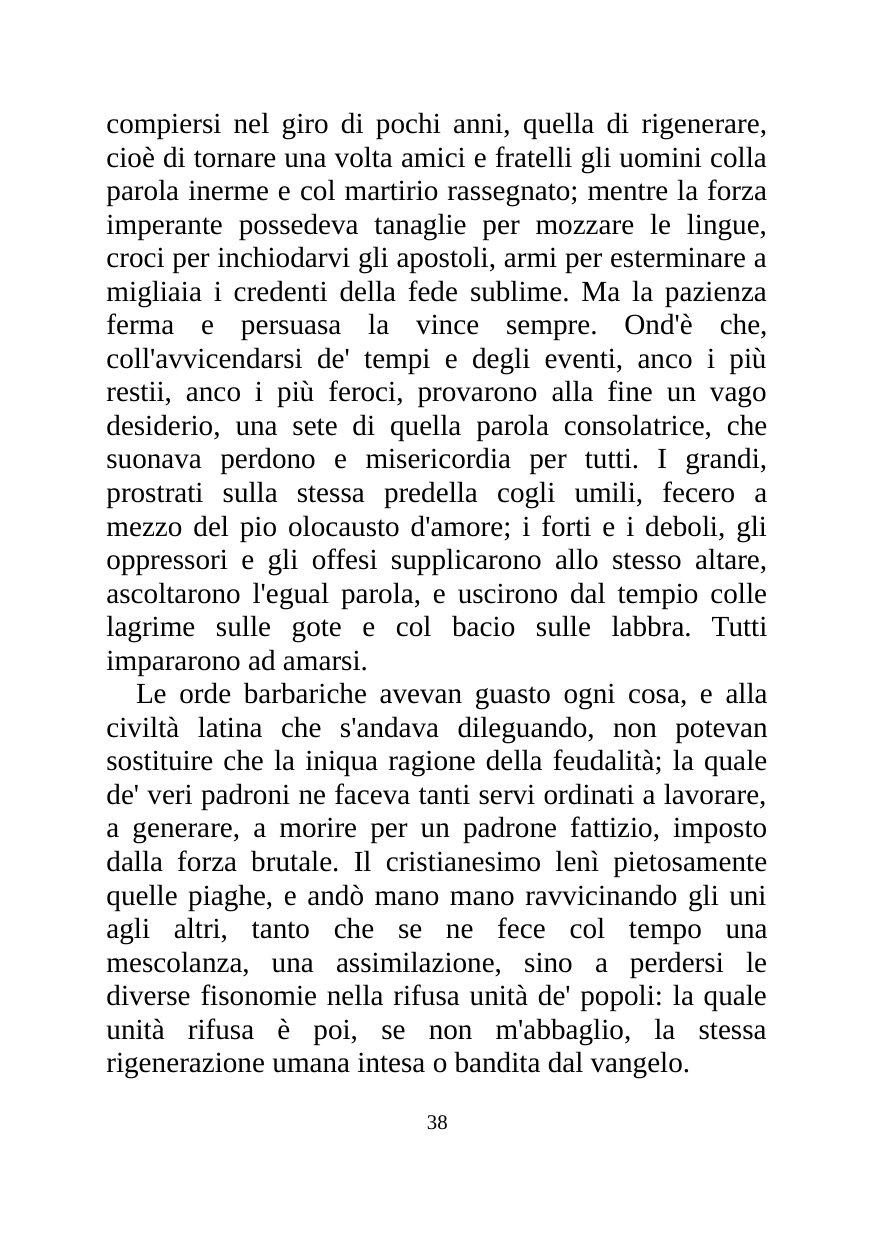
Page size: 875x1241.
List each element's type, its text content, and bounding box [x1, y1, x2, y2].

text compiersi nel giro di pochi anni, quella di rigenerare, cioè di tornare una volta amici e fratelli gli uomini colla parola inerme e col martirio rassegnato; mentre la forza imperante possedeva tanaglie per mozzare le lingue, croci per inchiodarvi gli apostoli, armi per esterminare a migliaia i credenti della fede sublime. Ma la pazienza ferma e persuasa la vince sempre. Ond'è che, coll'avvicendarsi de' tempi e degli eventi, anco i più restii, anco i più feroci, provarono alla fine un vago desiderio, una sete di quella parola consolatrice, che suonava perdono e misericordia per tutti. I grandi, prostrati sulla stessa predella cogli umili, fecero a mezzo del pio olocausto d'amore; i forti e i deboli, gli oppressori e gli offesi supplicarono allo stesso altare, ascoltarono l'egual parola, e uscirono dal tempio colle lagrime sulle gote e col bacio sulle labbra. Tutti impararono ad amarsi. [106, 106, 768, 676]
text Le orde barbariche avevan guasto ogni cosa, e alla civiltà latina che s'andava dileguando, non potevan sostituire che la iniqua ragione della feudalità; la quale de' veri padroni ne faceva tanti servi ordinati a lavorare, a generare, a morire per un padrone fattizio, imposto dalla forza brutale. Il cristianesimo lenì pietosamente quelle piaghe, e andò mano mano ravvicinando gli uni agli altri, tanto che se ne fece col tempo una mescolanza, una assimilazione, sino a perdersi le diverse fisonomie nella rifusa unità de' popoli: la quale unità rifusa è poi, se non m'abbaglio, la stessa rigenerazione umana intesa o bandita dal vangelo. [106, 676, 768, 1079]
